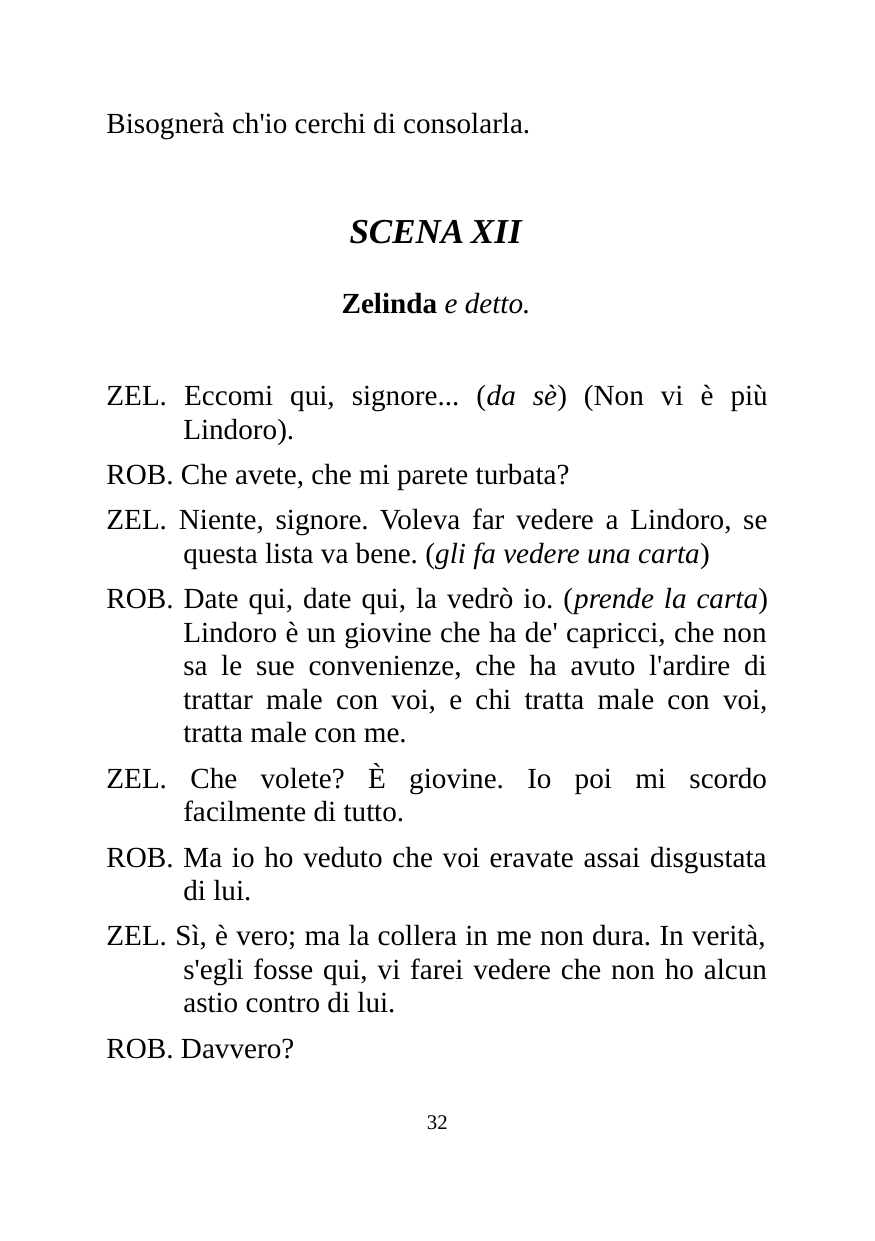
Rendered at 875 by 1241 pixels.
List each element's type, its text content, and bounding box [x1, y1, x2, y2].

text ROB. Ma io ho veduto che voi eravate assai disgustata di lui. [106, 840, 768, 907]
text ZEL. Niente, signore. Voleva far vedere a Lindoro, se questa lista va bene. (gli fa vedere una carta) [106, 502, 768, 569]
text ROB. Davvero? [106, 1031, 768, 1064]
text ROB. Che avete, che mi parete turbata? [106, 457, 768, 491]
text ZEL. Che volete? È giovine. Io poi mi scordo facilmente di tutto. [106, 761, 768, 828]
text ROB. Date qui, date qui, la vedrò io. (prende la carta) Lindoro è un giovine che ha de' capricci, che non sa le sue convenienze, che ha avuto l'ardire di trattar male con voi, e chi tratta male con voi, tratta male con me. [106, 581, 768, 749]
text Bisognerà ch'io cerchi di consolarla. [106, 106, 768, 140]
subtitle SCENA XII [106, 211, 768, 251]
text ZEL. Sì, è vero; ma la collera in me non dura. In verità, s'egli fosse qui, vi farei vedere che non ho alcun astio contro di lui. [106, 918, 768, 1019]
text ZEL. Eccomi qui, signore... (da sè) (Non vi è più Lindoro). [106, 378, 768, 445]
text Zelinda e detto. [106, 286, 768, 320]
